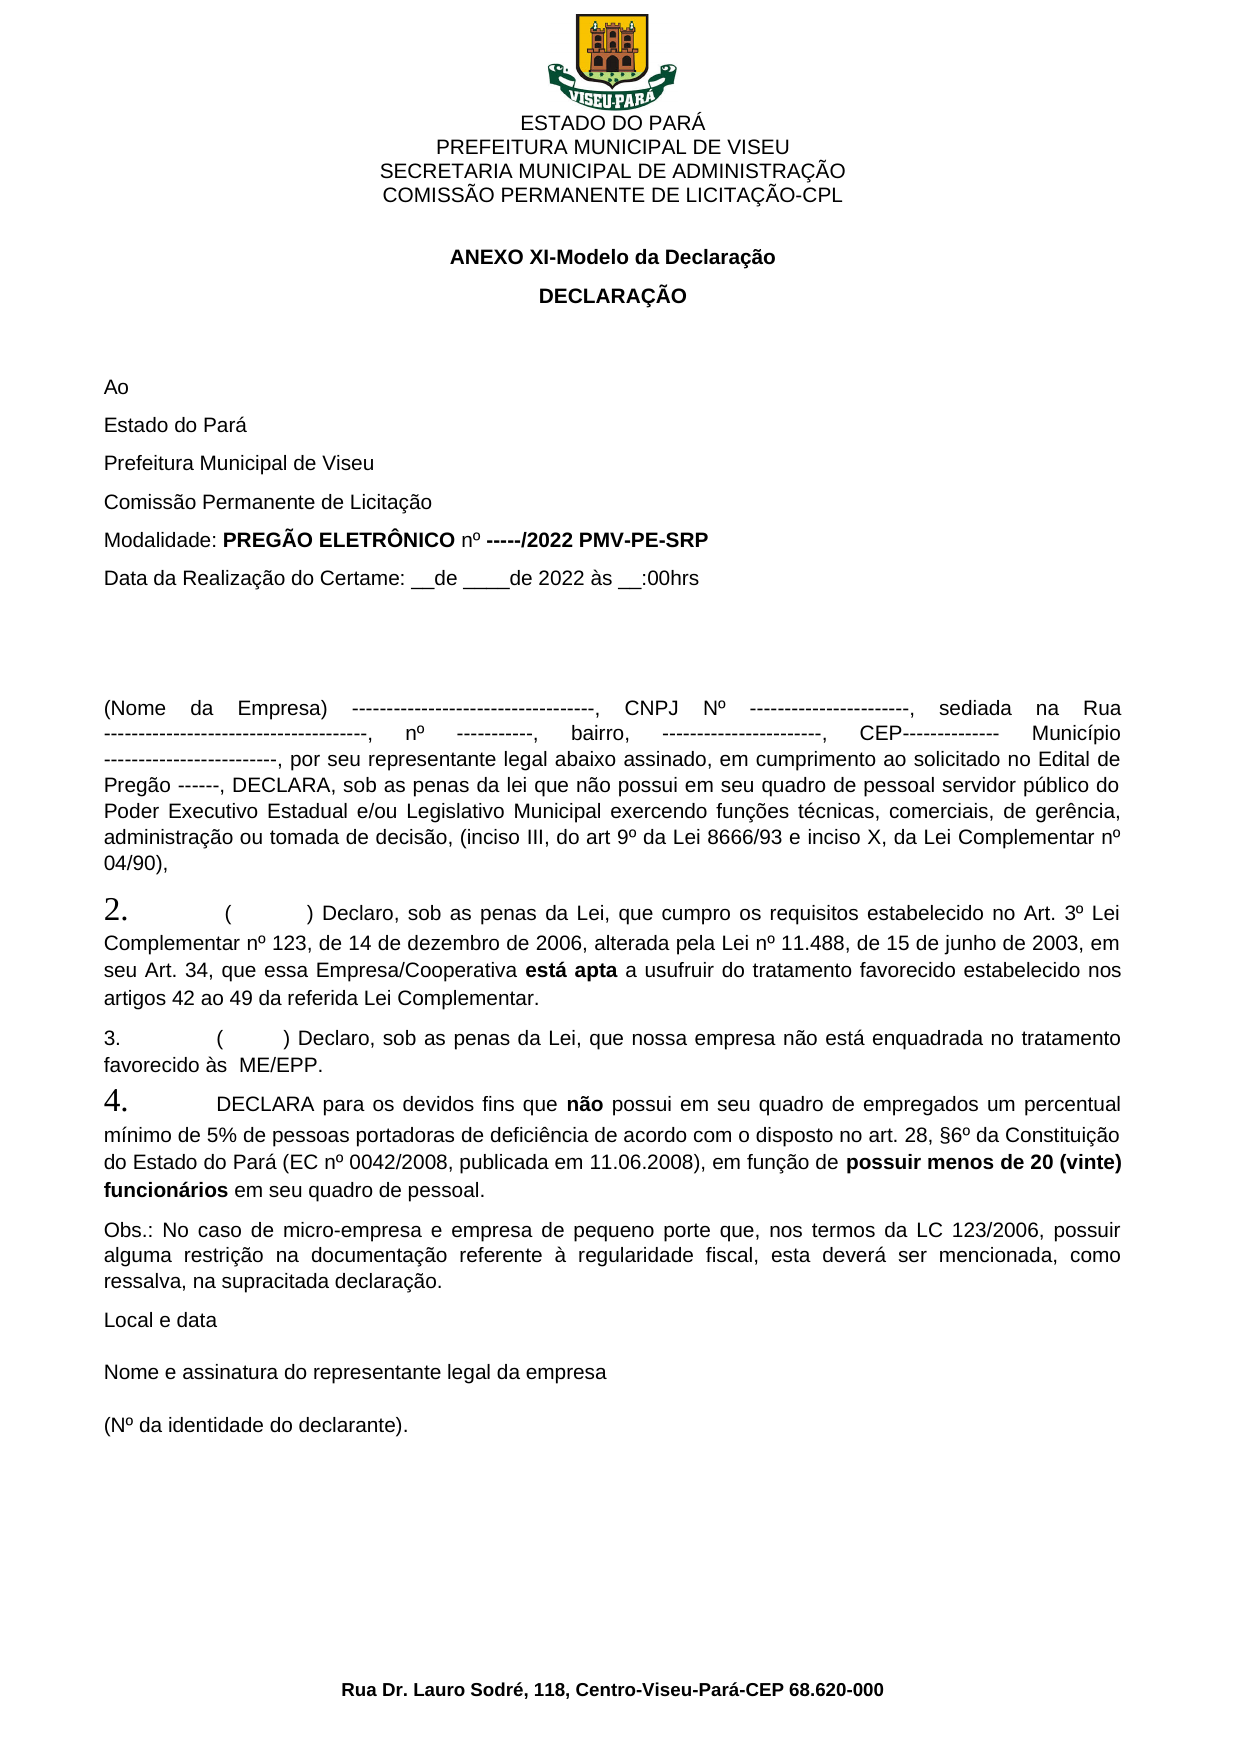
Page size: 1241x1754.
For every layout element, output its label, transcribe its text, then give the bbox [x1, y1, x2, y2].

text ANEXO XI-Modelo da Declaração [103, 245, 1122, 269]
text Local e data [103, 1307, 1122, 1331]
text Ao [103, 374, 1122, 398]
text (Nome da Empresa) -----------------------------------, CNPJ Nº -----------------------, sediada na Rua --------------------------------------, nº -----------, bairro, -----------------------, CEP-------------- Município -------------------------, por seu representante legal abaixo assinado, em cumprimento ao solicitado no Edital de Pregão ------, DECLARA, sob as penas da lei que não possui em seu quadro de pessoal servidor público do Poder Executivo Estadual e/ou Legislativo Municipal exercendo funções técnicas, comerciais, de gerência, administração ou tomada de decisão, (inciso III, do art 9º da Lei 8666/93 e inciso X, da Lei Complementar nº 04/90), [103, 695, 1122, 874]
picture [547, 14, 678, 111]
list DECLARA para os devidos fins que não possui em seu quadro de empregados um percentual mínimo de 5% de pessoas portadoras de deficiência de acordo com o disposto no art. 28, §6º da Constituição do Estado do Pará (EC nº 0042/2008, publicada em 11.06.2008), em função de possuir menos de 20 (vinte) funcionários em seu quadro de pessoal. [103, 1081, 1122, 1201]
text Comissão Permanente de Licitação [103, 489, 1122, 513]
list ( ) Declaro, sob as penas da Lei, que cumpro os requisitos estabelecido no Art. 3º Lei Complementar nº 123, de 14 de dezembro de 2006, alterada pela Lei nº 11.488, de 15 de junho de 2003, em seu Art. 34, que essa Empresa/Cooperativa está apta a usufruir do tratamento favorecido estabelecido nos artigos 42 ao 49 da referida Lei Complementar. [103, 889, 1122, 1009]
text (Nº da identidade do declarante). [103, 1413, 1122, 1437]
text Prefeitura Municipal de Viseu [103, 451, 1122, 475]
text Modalidade: PREGÃO ELETRÔNICO nº -----/2022 PMV-PE-SRP [103, 528, 1122, 552]
text Nome e assinatura do representante legal da empresa [103, 1360, 1122, 1384]
text Data da Realização do Certame: __de ____de 2022 às __:00hrs [103, 566, 1122, 590]
text DECLARAÇÃO [103, 283, 1122, 307]
text Obs.: No caso de micro-empresa e empresa de pequeno porte que, nos termos da LC 123/2006, possuir alguma restrição na documentação referente à regularidade fiscal, esta deverá ser mencionada, como ressalva, na supracitada declaração. [103, 1217, 1122, 1293]
text Estado do Pará [103, 413, 1122, 437]
list ( ) Declaro, sob as penas da Lei, que nossa empresa não está enquadrada no tratamento favorecido às ME/EPP. [103, 1026, 1122, 1077]
